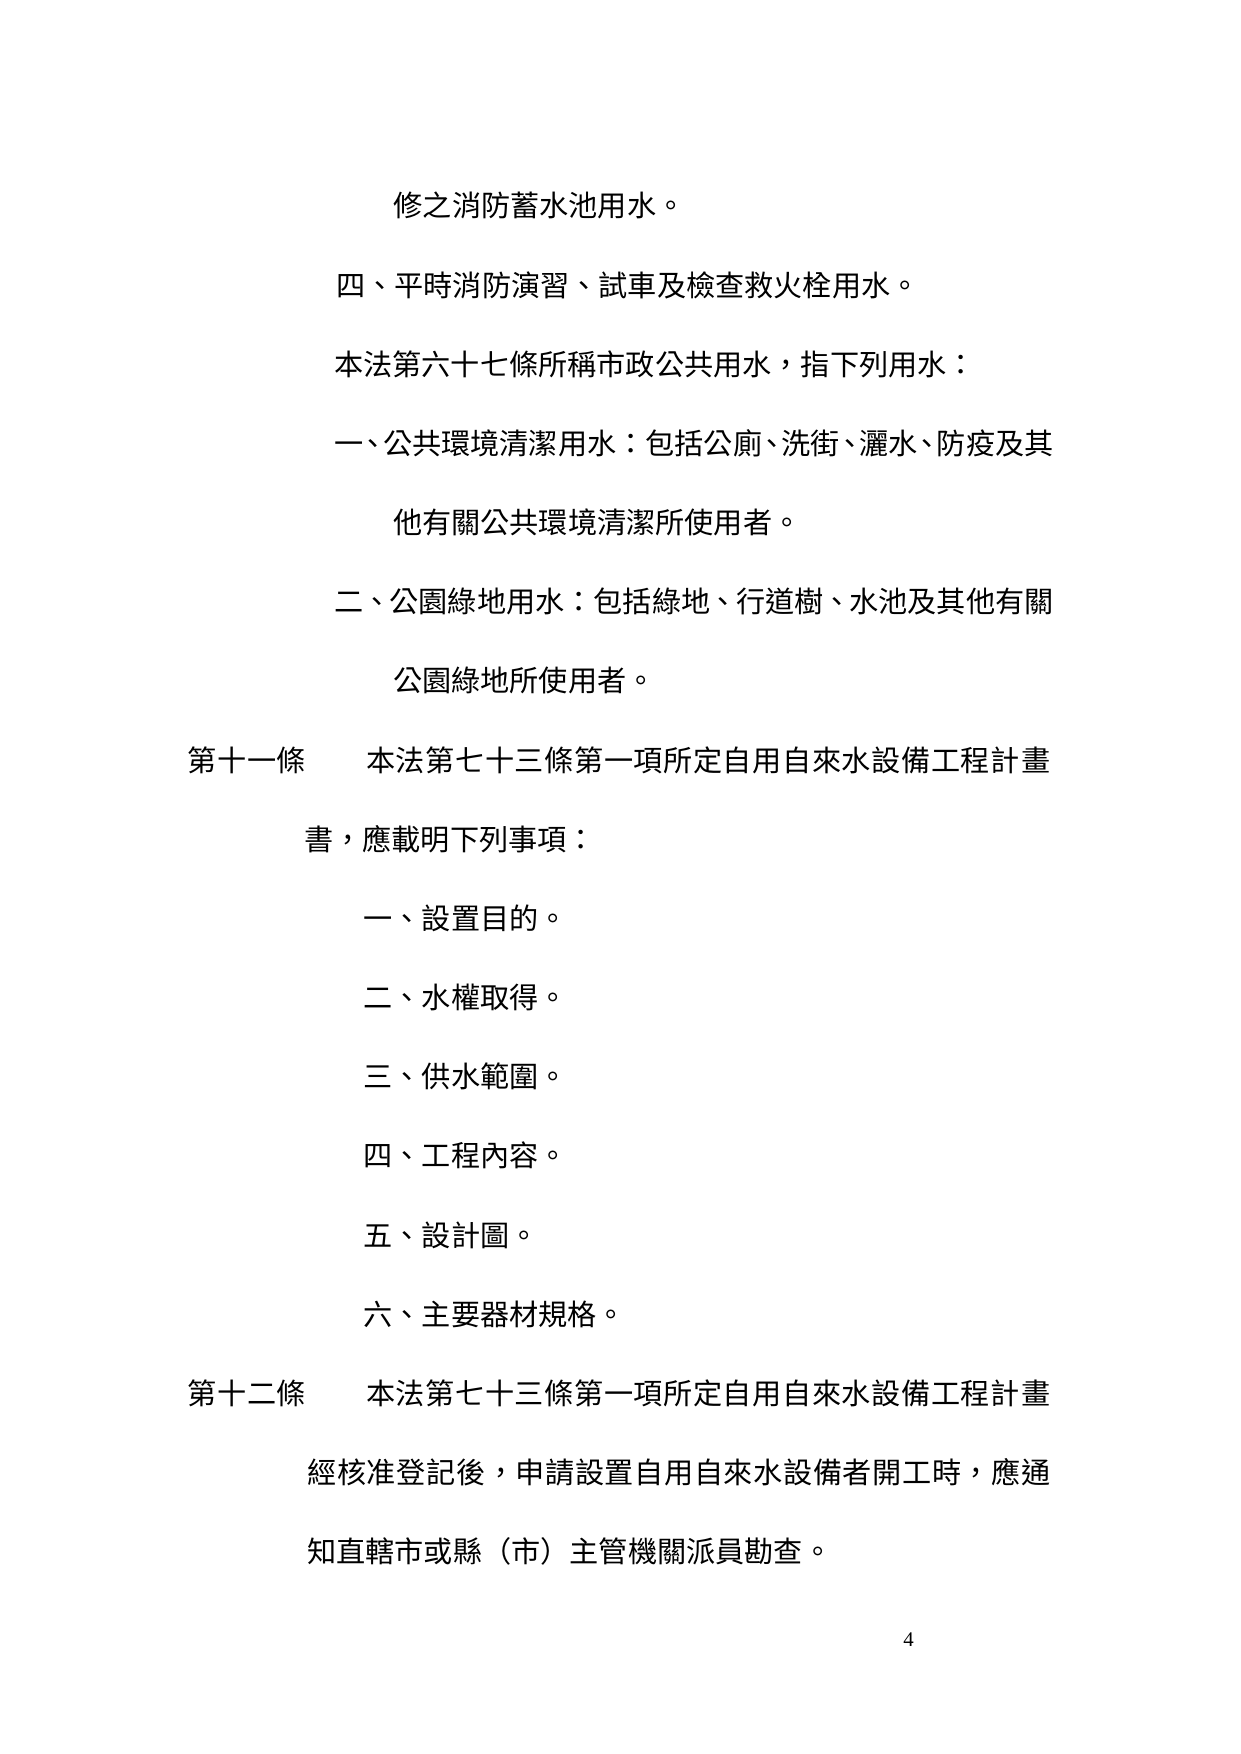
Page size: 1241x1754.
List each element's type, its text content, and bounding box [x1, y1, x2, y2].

text 本法第六十七條所稱市政公共用水，指下列用水： [276, 323, 1053, 402]
text 第十二條 本法第七十三條第一項所定自用自來水設備工程計畫經核准登記後，申請設置自用自來水設備者開工時，應通知直轄市或縣（市）主管機關派員勘查。 [187, 1352, 1053, 1589]
text 一、設置目的。 [239, 877, 1053, 956]
text 二、公園綠地用水：包括綠地、行道樹、水池及其他有關公園綠地所使用者。 [334, 560, 1053, 719]
text 四、工程內容。 [239, 1114, 1053, 1194]
text 一、公共環境清潔用水：包括公廁、洗街、灑水、防疫及其他有關公共環境清潔所使用者。 [334, 402, 1053, 560]
text 二、水權取得。 [239, 956, 1053, 1035]
text 第十一條 本法第七十三條第一項所定自用自來水設備工程計畫書，應載明下列事項： [187, 719, 1053, 877]
text 四、平時消防演習、試車及檢查救火栓用水。 [239, 244, 1053, 323]
text 五、設計圖。 [239, 1194, 1053, 1273]
text 六、主要器材規格。 [239, 1273, 1053, 1352]
text 修之消防蓄水池用水。 [335, 164, 1053, 244]
text 三、供水範圍。 [239, 1035, 1053, 1114]
